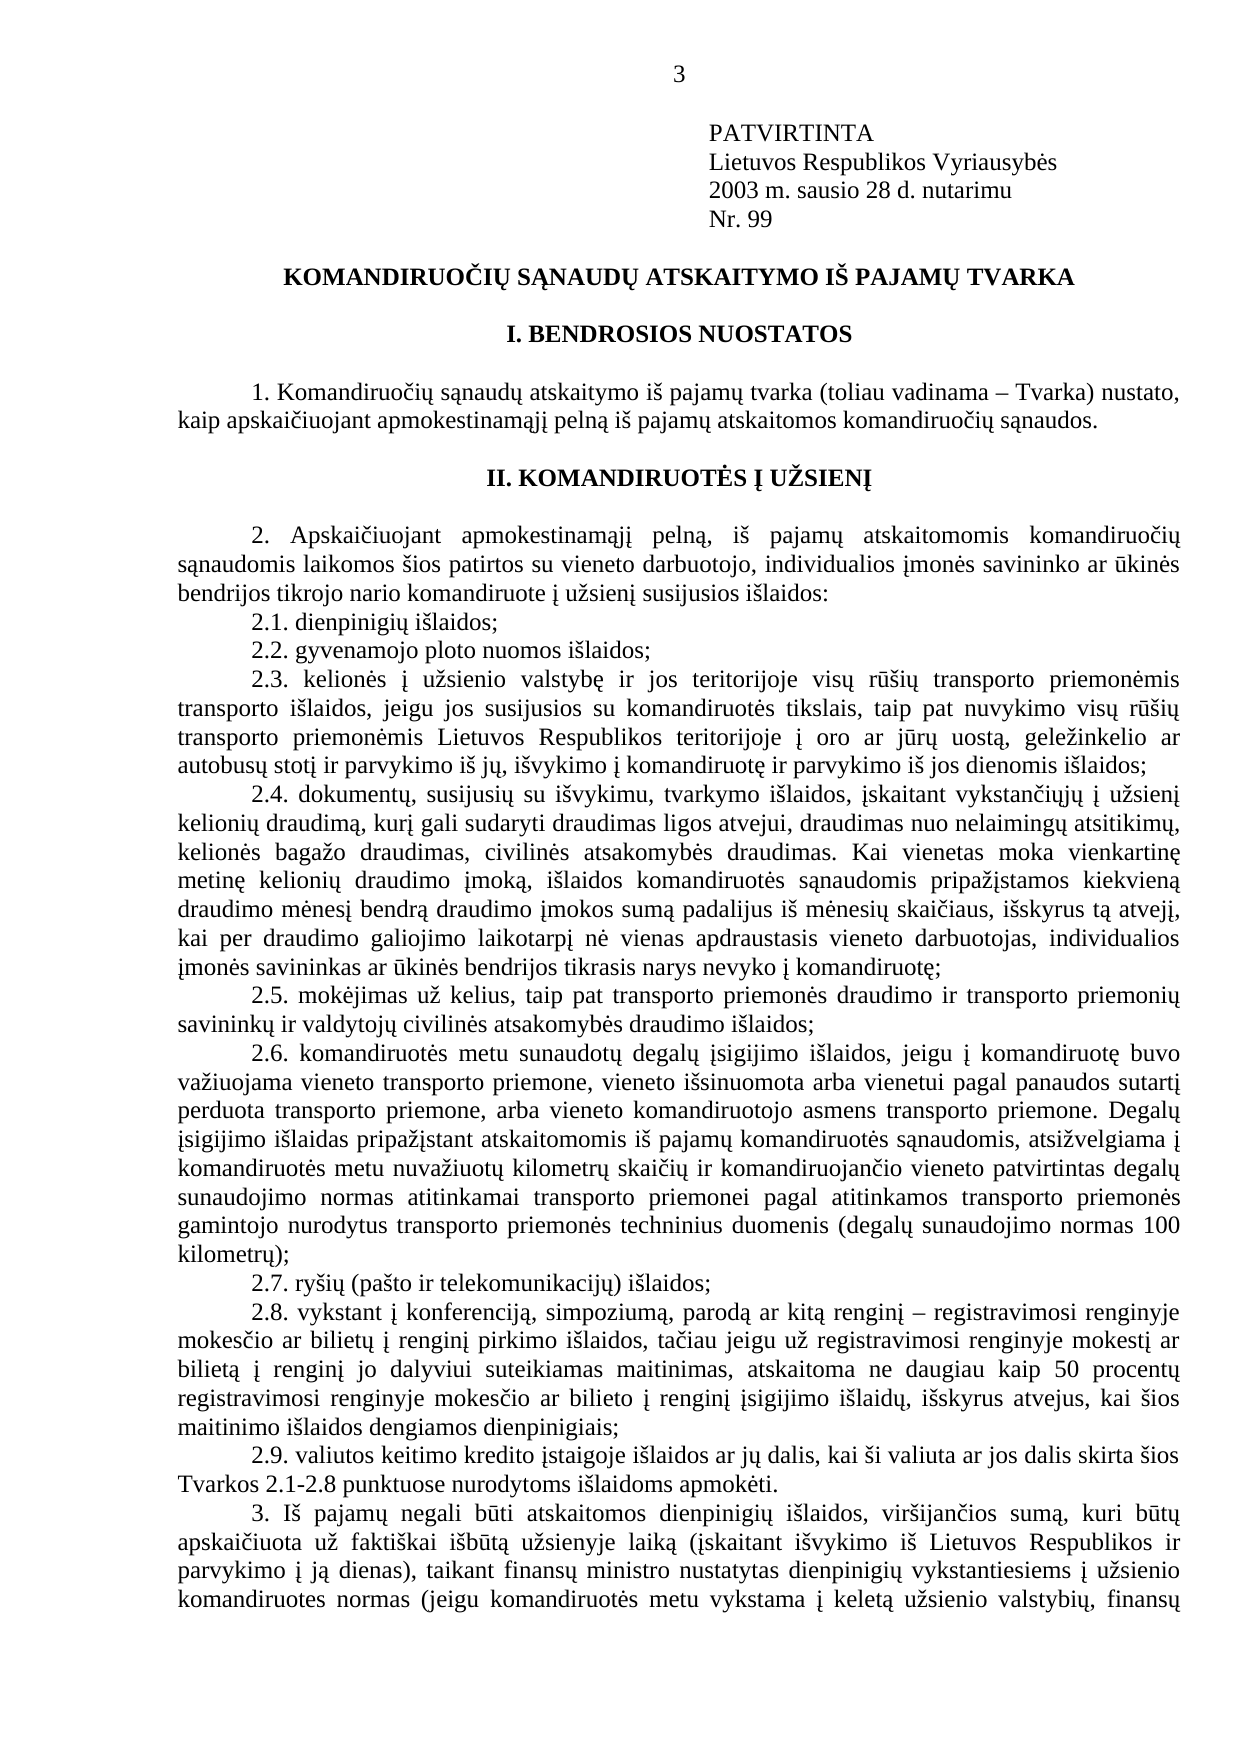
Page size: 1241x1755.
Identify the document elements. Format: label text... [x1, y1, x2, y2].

text II. KOMANDIRUOTĖS Į UŽSIENĮ [177, 463, 1181, 492]
text 2.1. dienpinigių išlaidos; [177, 607, 1181, 636]
text 2.3. kelionės į užsienio valstybę ir jos teritorijoje visų rūšių transporto priemonėmis transporto išlaidos, jeigu jos susijusios su komandiruotės tikslais, taip pat nuvykimo visų rūšių transporto priemonėmis Lietuvos Respublikos teritorijoje į oro ar jūrų uostą, geležinkelio ar autobusų stotį ir parvykimo iš jų, išvykimo į komandiruotę ir parvykimo iš jos dienomis išlaidos; [177, 664, 1181, 779]
text 2.8. vykstant į konferenciją, simpoziumą, parodą ar kitą renginį – registravimosi renginyje mokesčio ar bilietų į renginį pirkimo išlaidos, tačiau jeigu už registravimosi renginyje mokestį ar bilietą į renginį jo dalyviui suteikiamas maitinimas, atskaitoma ne daugiau kaip 50 procentų registravimosi renginyje mokesčio ar bilieto į renginį įsigijimo išlaidų, išskyrus atvejus, kai šios maitinimo išlaidos dengiamos dienpinigiais; [177, 1297, 1181, 1441]
text 1. Komandiruočių sąnaudų atskaitymo iš pajamų tvarka (toliau vadinama – Tvarka) nustato, kaip apskaičiuojant apmokestinamąjį pelną iš pajamų atskaitomos komandiruočių sąnaudos. [177, 377, 1181, 434]
text PATVIRTINTA [709, 118, 1181, 147]
text 3. Iš pajamų negali būti atskaitomos dienpinigių išlaidos, viršijančios sumą, kuri būtų apskaičiuota už faktiškai išbūtą užsienyje laiką (įskaitant išvykimo iš Lietuvos Respublikos ir parvykimo į ją dienas), taikant finansų ministro nustatytas dienpinigių vykstantiesiems į užsienio komandiruotes normas (jeigu komandiruotės metu vykstama į keletą užsienio valstybių, finansų [177, 1498, 1181, 1613]
text 2.7. ryšių (pašto ir telekomunikacijų) išlaidos; [177, 1268, 1181, 1297]
text 2. Apskaičiuojant apmokestinamąjį pelną, iš pajamų atskaitomomis komandiruočių sąnaudomis laikomos šios patirtos su vieneto darbuotojo, individualios įmonės savininko ar ūkinės bendrijos tikrojo nario komandiruote į užsienį susijusios išlaidos: [177, 521, 1181, 607]
text 2.9. valiutos keitimo kredito įstaigoje išlaidos ar jų dalis, kai ši valiuta ar jos dalis skirta šios Tvarkos 2.1-2.8 punktuose nurodytoms išlaidoms apmokėti. [177, 1441, 1181, 1498]
text I. BENDROSIOS NUOSTATOS [177, 319, 1181, 348]
text 2.4. dokumentų, susijusių su išvykimu, tvarkymo išlaidos, įskaitant vykstančiųjų į užsienį kelionių draudimą, kurį gali sudaryti draudimas ligos atvejui, draudimas nuo nelaimingų atsitikimų, kelionės bagažo draudimas, civilinės atsakomybės draudimas. Kai vienetas moka vienkartinę metinę kelionių draudimo įmoką, išlaidos komandiruotės sąnaudomis pripažįstamos kiekvieną draudimo mėnesį bendrą draudimo įmokos sumą padalijus iš mėnesių skaičiaus, išskyrus tą atvejį, kai per draudimo galiojimo laikotarpį nė vienas apdraustasis vieneto darbuotojas, individualios įmonės savininkas ar ūkinės bendrijos tikrasis narys nevyko į komandiruotę; [177, 779, 1181, 981]
text 2.6. komandiruotės metu sunaudotų degalų įsigijimo išlaidos, jeigu į komandiruotę buvo važiuojama vieneto transporto priemone, vieneto išsinuomota arba vienetui pagal panaudos sutartį perduota transporto priemone, arba vieneto komandiruotojo asmens transporto priemone. Degalų įsigijimo išlaidas pripažįstant atskaitomomis iš pajamų komandiruotės sąnaudomis, atsižvelgiama į komandiruotės metu nuvažiuotų kilometrų skaičių ir komandiruojančio vieneto patvirtintas degalų sunaudojimo normas atitinkamai transporto priemonei pagal atitinkamos transporto priemonės gamintojo nurodytus transporto priemonės techninius duomenis (degalų sunaudojimo normas 100 kilometrų); [177, 1038, 1181, 1268]
text 2.5. mokėjimas už kelius, taip pat transporto priemonės draudimo ir transporto priemonių savininkų ir valdytojų civilinės atsakomybės draudimo išlaidos; [177, 981, 1181, 1038]
text 2.2. gyvenamojo ploto nuomos išlaidos; [177, 636, 1181, 664]
text 2003 m. sausio 28 d. nutarimu [177, 176, 1181, 204]
text Nr. 99 [177, 204, 1181, 233]
text Lietuvos Respublikos Vyriausybės [177, 147, 1181, 176]
text KOMANDIRUOČIŲ SĄNAUDŲ ATSKAITYMO IŠ PAJAMŲ TVARKA [177, 262, 1181, 291]
